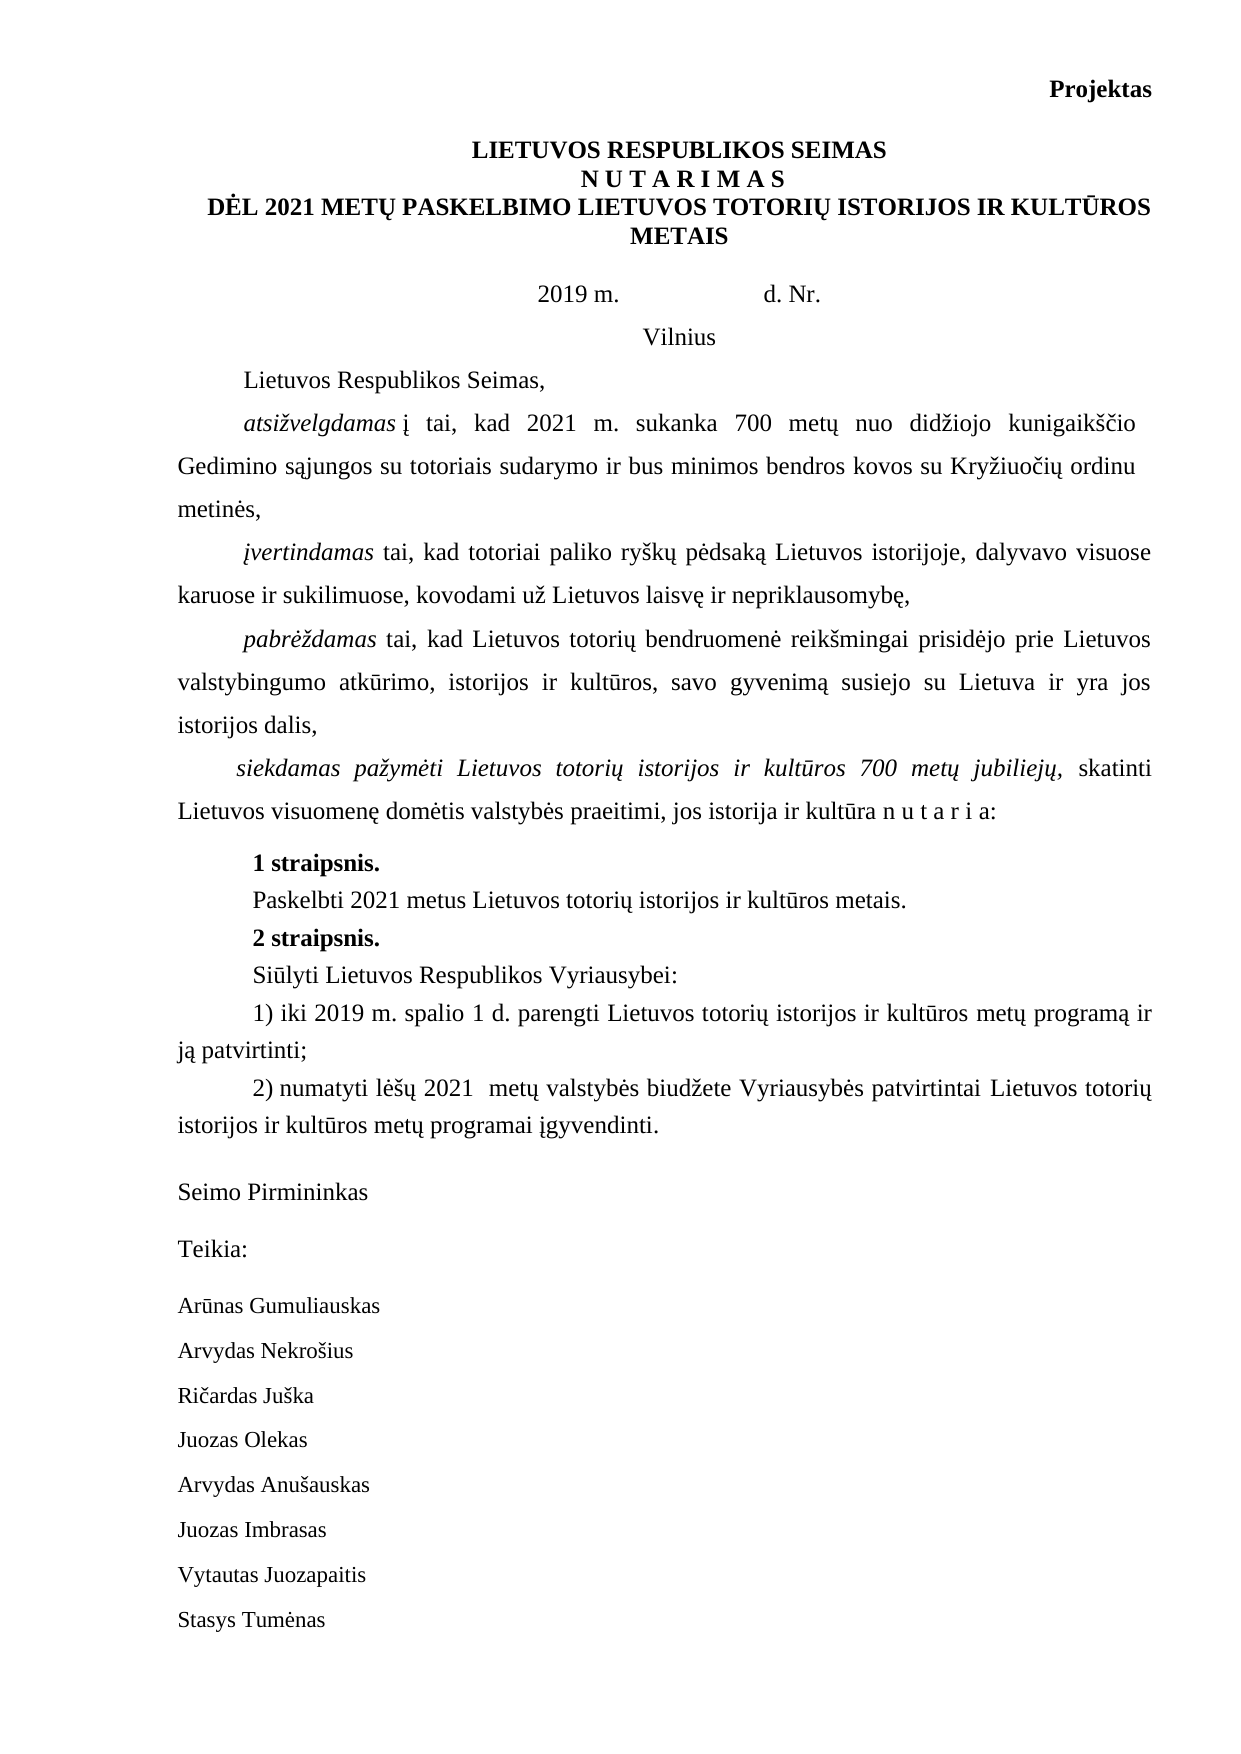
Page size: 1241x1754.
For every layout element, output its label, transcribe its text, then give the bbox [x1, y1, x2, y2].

text Arvydas Anušauskas [177, 1471, 1181, 1498]
text Arūnas Gumuliauskas [177, 1292, 1181, 1318]
text Paskelbti 2021 metus Lietuvos totorių istorijos ir kultūros metais. [177, 877, 1181, 914]
text Teikia: [177, 1234, 1181, 1263]
text Vilnius [177, 322, 1181, 351]
text Vytautas Juozapaitis [177, 1561, 1181, 1588]
text 1) iki 2019 m. spalio 1 d. parengti Lietuvos totorių istorijos ir kultūros metų programą ir ją patvirtinti; [177, 989, 1152, 1064]
text pabrėždamas tai, kad Lietuvos totorių bendruomenė reikšmingai prisidėjo prie Lietuvos valstybingumo atkūrimo, istorijos ir kultūros, savo gyvenimą susiejo su Lietuva ir yra jos istorijos dalis, [177, 624, 1152, 739]
text Lietuvos Respublikos Seimas, [177, 365, 1181, 394]
text Ričardas Juška [177, 1382, 1181, 1408]
text Seimo Pirmininkas [177, 1177, 1181, 1206]
text DĖL 2021 METŲ PASKELBIMO LIETUVOS TOTORIŲ ISTORIJOS IR KULTŪROS METAIS [177, 192, 1181, 250]
text atsižvelgdamas į tai, kad 2021 m. sukanka 700 metų nuo didžiojo kunigaikščio Gedimino sąjungos su totoriais sudarymo ir bus minimos bendros kovos su Kryžiuočių ordinu metinės, [177, 408, 1137, 523]
text 1 straipsnis. [177, 839, 1181, 877]
text Siūlyti Lietuvos Respublikos Vyriausybei: [177, 952, 1181, 989]
text Juozas Imbrasas [177, 1516, 1181, 1543]
text Arvydas Nekrošius [177, 1337, 1181, 1363]
text Projektas [177, 74, 1152, 103]
text 2019 m. d. Nr. [177, 279, 1181, 307]
text 2 straipsnis. [177, 914, 1181, 952]
text siekdamas pažymėti Lietuvos totorių istorijos ir kultūros 700 metų jubiliejų, skatinti Lietuvos visuomenę domėtis valstybės praeitimi, jos istorija ir kultūra nutaria: [177, 753, 1152, 825]
text Stasys Tumėnas [177, 1606, 1181, 1632]
text 2) numatyti lėšų 2021 metų valstybės biudžete Vyriausybės patvirtintai Lietuvos totorių istorijos ir kultūros metų programai įgyvendinti. [177, 1064, 1152, 1139]
text NUTARIMAS [177, 164, 1181, 192]
text LIETUVOS RESPUBLIKOS SEIMAS [177, 135, 1181, 164]
text įvertindamas tai, kad totoriai paliko ryškų pėdsaką Lietuvos istorijoje, dalyvavo visuose karuose ir sukilimuose, kovodami už Lietuvos laisvę ir nepriklausomybę, [177, 537, 1152, 609]
text Juozas Olekas [177, 1427, 1181, 1453]
